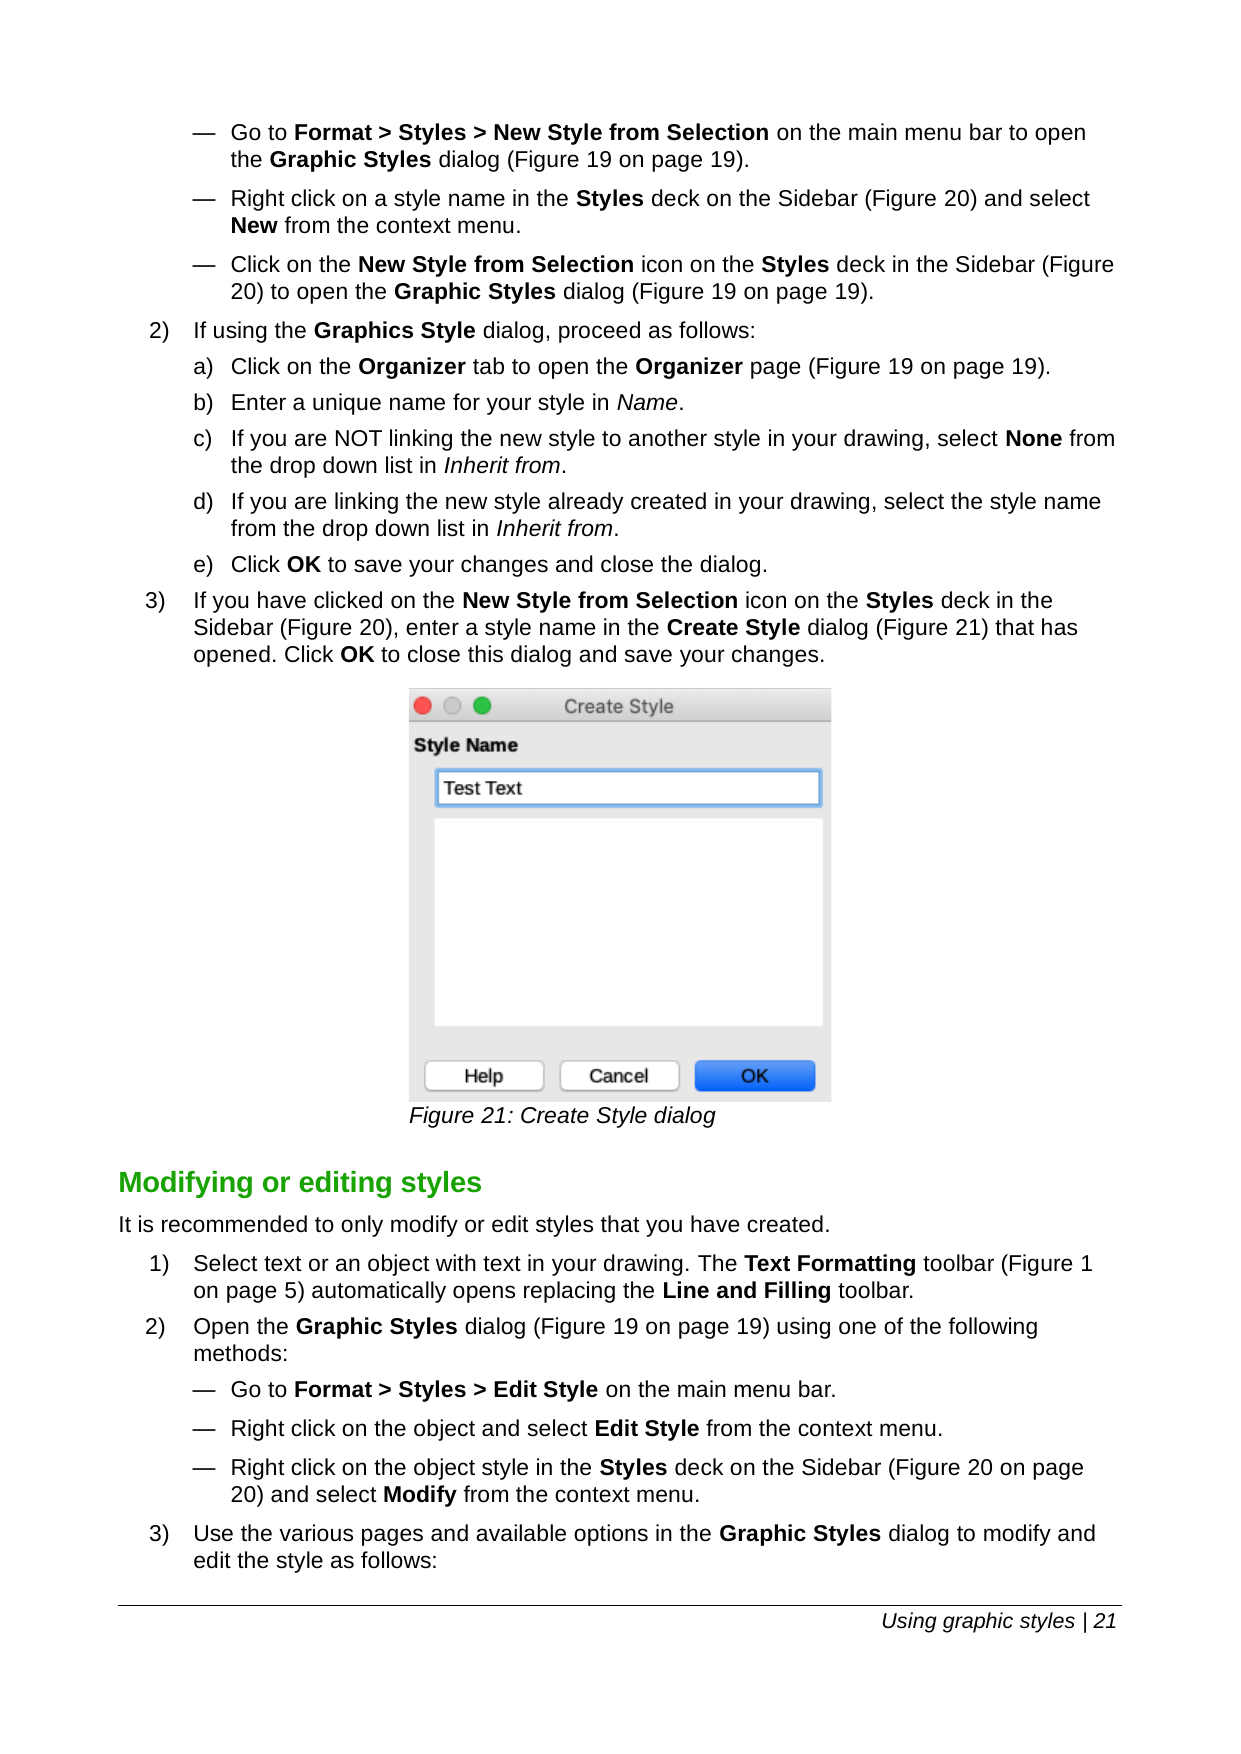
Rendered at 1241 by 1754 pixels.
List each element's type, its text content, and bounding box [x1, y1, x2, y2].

list If you have clicked on the New Style from Selection icon on the Styles deck in the Sidebar (Figure 20), enter a style name in the Create Style dialog (Figure 21) that has opened. Click OK to close this dialog and save your changes. [165, 586, 1122, 668]
list Click OK to save your changes and close the dialog. [193, 550, 1122, 577]
list Select text or an object with text in your drawing. The Text Formatting toolbar (Figure 1 on page ) automatically opens replacing the Line and Filling toolbar. [169, 1249, 1122, 1304]
list Go to Format > Styles > Edit Style on the main menu bar. [192, 1376, 1122, 1403]
list Right click on the object style in the Styles deck on the Sidebar (Figure 20 on page 19) and select Modify from the context menu. [192, 1454, 1122, 1508]
text It is recommended to only modify or edit styles that you have created. [118, 1210, 1122, 1237]
list Right click on the object and select Edit Style from the context menu. [192, 1414, 1122, 1442]
list Go to Format > Styles > New Style from Selection on the main menu bar to open the Graphic Styles dialog (Figure 19 on page 19). [192, 118, 1122, 172]
list If using the Graphics Style dialog, proceed as follows: [169, 317, 1122, 344]
list If you are linking the new style already created in your drawing, select the style name from the drop down list in Inherit from. [193, 487, 1122, 542]
list Click on the New Style from Selection icon on the Styles deck in the Sidebar (Figure 20) to open the Graphic Styles dialog (Figure 19 on page 19). [192, 250, 1122, 304]
list If you are NOT linking the new style to another style in your drawing, select None from the drop down list in Inherit from. [193, 424, 1122, 478]
list Use the various pages and available options in the Graphic Styles dialog to modify and edit the style as follows: [169, 1520, 1122, 1574]
list Enter a unique name for your style in Name. [193, 388, 1122, 416]
picture [408, 688, 832, 1102]
list Open the Graphic Styles dialog (Figure 19 on page 19) using one of the following methods: [165, 1312, 1122, 1367]
list Right click on a style name in the Styles deck on the Sidebar (Figure 20) and select New from the context menu. [192, 184, 1122, 238]
list Click on the Organizer tab to open the Organizer page (Figure 19 on page 19). [193, 352, 1122, 379]
text Figure 21: Create Style dialog [409, 1102, 831, 1129]
subtitle Modifying or editing styles [118, 1164, 1122, 1198]
